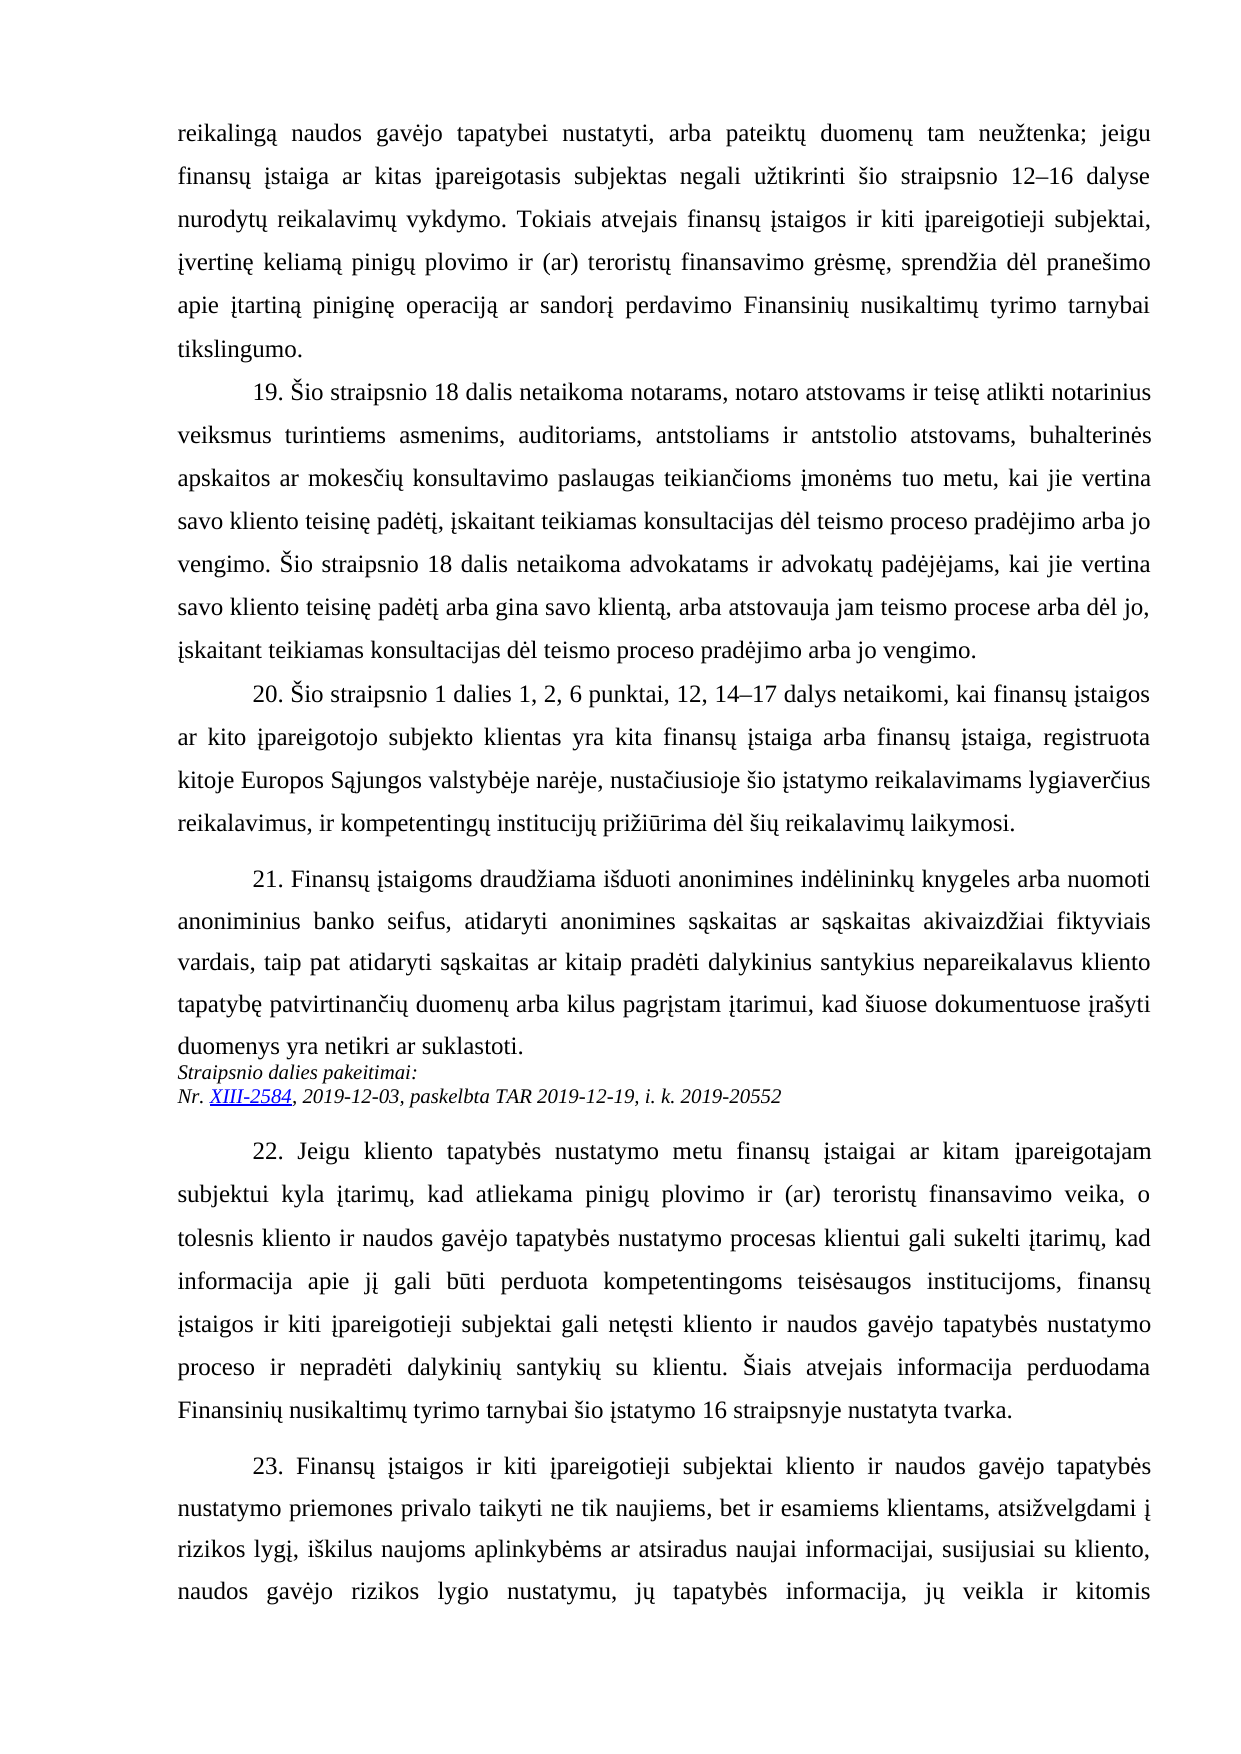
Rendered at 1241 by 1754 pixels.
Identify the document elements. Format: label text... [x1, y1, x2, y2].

text reikalingą naudos gavėjo tapatybei nustatyti, arba pateiktų duomenų tam neužtenka; jeigu finansų įstaiga ar kitas įpareigotasis subjektas negali užtikrinti šio straipsnio 12–16 dalyse nurodytų reikalavimų vykdymo. Tokiais atvejais finansų įstaigos ir kiti įpareigotieji subjektai, įvertinę keliamą pinigų plovimo ir (ar) teroristų finansavimo grėsmę, sprendžia dėl pranešimo apie įtartiną piniginę operaciją ar sandorį perdavimo Finansinių nusikaltimų tyrimo tarnybai tikslingumo. [177, 118, 1152, 362]
text 20. Šio straipsnio 1 dalies 1, 2, 6 punktai, 12, 14–17 dalys netaikomi, kai finansų įstaigos ar kito įpareigotojo subjekto klientas yra kita finansų įstaiga arba finansų įstaiga, registruota kitoje Europos Sąjungos valstybėje narėje, nustačiusioje šio įstatymo reikalavimams lygiaverčius reikalavimus, ir kompetentingų institucijų prižiūrima dėl šių reikalavimų laikymosi. [177, 679, 1152, 837]
text 19. Šio straipsnio 18 dalis netaikoma notarams, notaro atstovams ir teisę atlikti notarinius veiksmus turintiems asmenims, auditoriams, antstoliams ir antstolio atstovams, buhalterinės apskaitos ar mokesčių konsultavimo paslaugas teikiančioms įmonėms tuo metu, kai jie vertina savo kliento teisinę padėtį, įskaitant teikiamas konsultacijas dėl teismo proceso pradėjimo arba jo vengimo. Šio straipsnio 18 dalis netaikoma advokatams ir advokatų padėjėjams, kai jie vertina savo kliento teisinę padėtį arba gina savo klientą, arba atstovauja jam teismo procese arba dėl jo, įskaitant teikiamas konsultacijas dėl teismo proceso pradėjimo arba jo vengimo. [177, 377, 1152, 664]
text 22. Jeigu kliento tapatybės nustatymo metu finansų įstaigai ar kitam įpareigotajam subjektui kyla įtarimų, kad atliekama pinigų plovimo ir (ar) teroristų finansavimo veika, o tolesnis kliento ir naudos gavėjo tapatybės nustatymo procesas klientui gali sukelti įtarimų, kad informacija apie jį gali būti perduota kompetentingoms teisėsaugos institucijoms, finansų įstaigos ir kiti įpareigotieji subjektai gali netęsti kliento ir naudos gavėjo tapatybės nustatymo proceso ir nepradėti dalykinių santykių su klientu. Šiais atvejais informacija perduodama Finansinių nusikaltimų tyrimo tarnybai šio įstatymo 16 straipsnyje nustatyta tvarka. [177, 1136, 1152, 1424]
text 21. Finansų įstaigoms draudžiama išduoti anonimines indėlininkų knygeles arba nuomoti anoniminius banko seifus, atidaryti anonimines sąskaitas ar sąskaitas akivaizdžiai fiktyviais vardais, taip pat atidaryti sąskaitas ar kitaip pradėti dalykinius santykius nepareikalavus kliento tapatybę patvirtinančių duomenų arba kilus pagrįstam įtarimui, kad šiuose dokumentuose įrašyti duomenys yra netikri ar suklastoti. [177, 851, 1152, 1059]
text 23. Finansų įstaigos ir kiti įpareigotieji subjektai kliento ir naudos gavėjo tapatybės nustatymo priemones privalo taikyti ne tik naujiems, bet ir esamiems klientams, atsižvelgdami į rizikos lygį, iškilus naujoms aplinkybėms ar atsiradus naujai informacijai, susijusiai su kliento, naudos gavėjo rizikos lygio nustatymu, jų tapatybės informacija, jų veikla ir kitomis [177, 1438, 1152, 1605]
text Straipsnio dalies pakeitimai: [177, 1059, 1152, 1084]
text Nr. XIII-2584, 2019-12-03, paskelbta TAR 2019-12-19, i. k. 2019-20552 [177, 1084, 1152, 1108]
